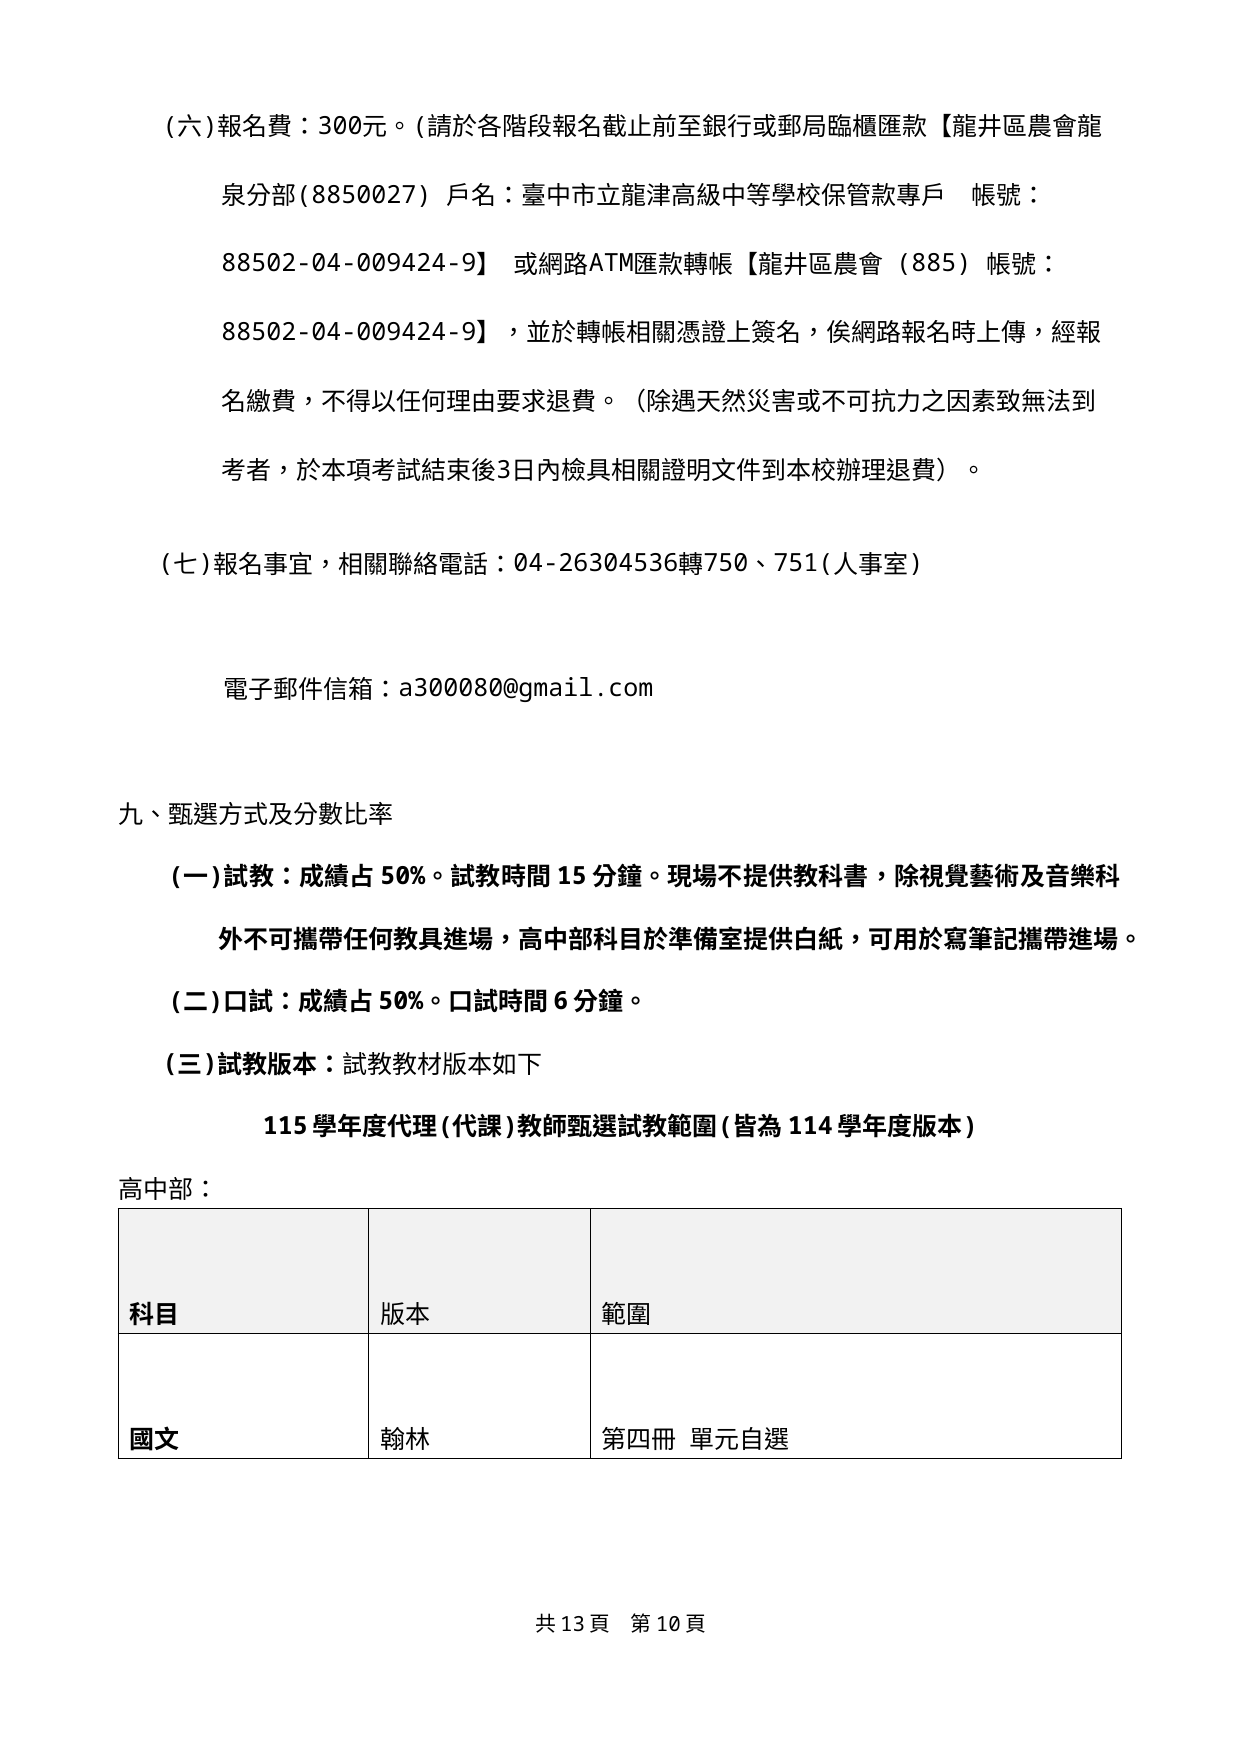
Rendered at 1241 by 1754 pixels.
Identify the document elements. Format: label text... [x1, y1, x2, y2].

text (三)試教版本：試教教材版本如下 [118, 1021, 1122, 1083]
text (六)報名費：300元。(請於各階段報名截止前至銀行或郵局臨櫃匯款【龍井區農會龍泉分部(8850027) 戶名：臺中市立龍津高級中等學校保管款專戶 帳號：88502-04-009424-9】 或網路ATM匯款轉帳【龍井區農會 (885) 帳號：88502-04-009424-9】，並於轉帳相關憑證上簽名，俟網路報名時上傳，經報名繳費，不得以任何理由要求退費。（除遇天然災害或不可抗力之因素致無法到考者，於本項考試結束後3日內檢具相關證明文件到本校辦理退費）。 [162, 83, 1111, 489]
table_header 版本 [369, 1209, 590, 1333]
text (七)報名事宜，相關聯絡電話：04-26304536轉750、751(人事室) [143, 521, 1111, 583]
text 九、甄選方式及分數比率 [118, 771, 1122, 833]
text 高中部： [118, 1146, 1122, 1208]
text (一)試教：成績占50%。試教時間15分鐘。現場不提供教科書，除視覺藝術及音樂科外不可攜帶任何教具進場，高中部科目於準備室提供白紙，可用於寫筆記攜帶進場。 [168, 833, 1122, 958]
text 115學年度代理(代課)教師甄選試教範圍(皆為114學年度版本) [118, 1083, 1122, 1146]
table_header 科目 [119, 1209, 368, 1333]
table_header 範圍 [591, 1209, 1121, 1333]
table_cell 第四冊 單元自選 [591, 1334, 1121, 1458]
text (二)口試：成績占50%。口試時間6分鐘。 [168, 958, 1122, 1021]
table_cell 國文 [119, 1334, 368, 1458]
text 電子郵件信箱：a300080@gmail.com [118, 646, 1122, 708]
table_cell 翰林 [369, 1334, 590, 1458]
